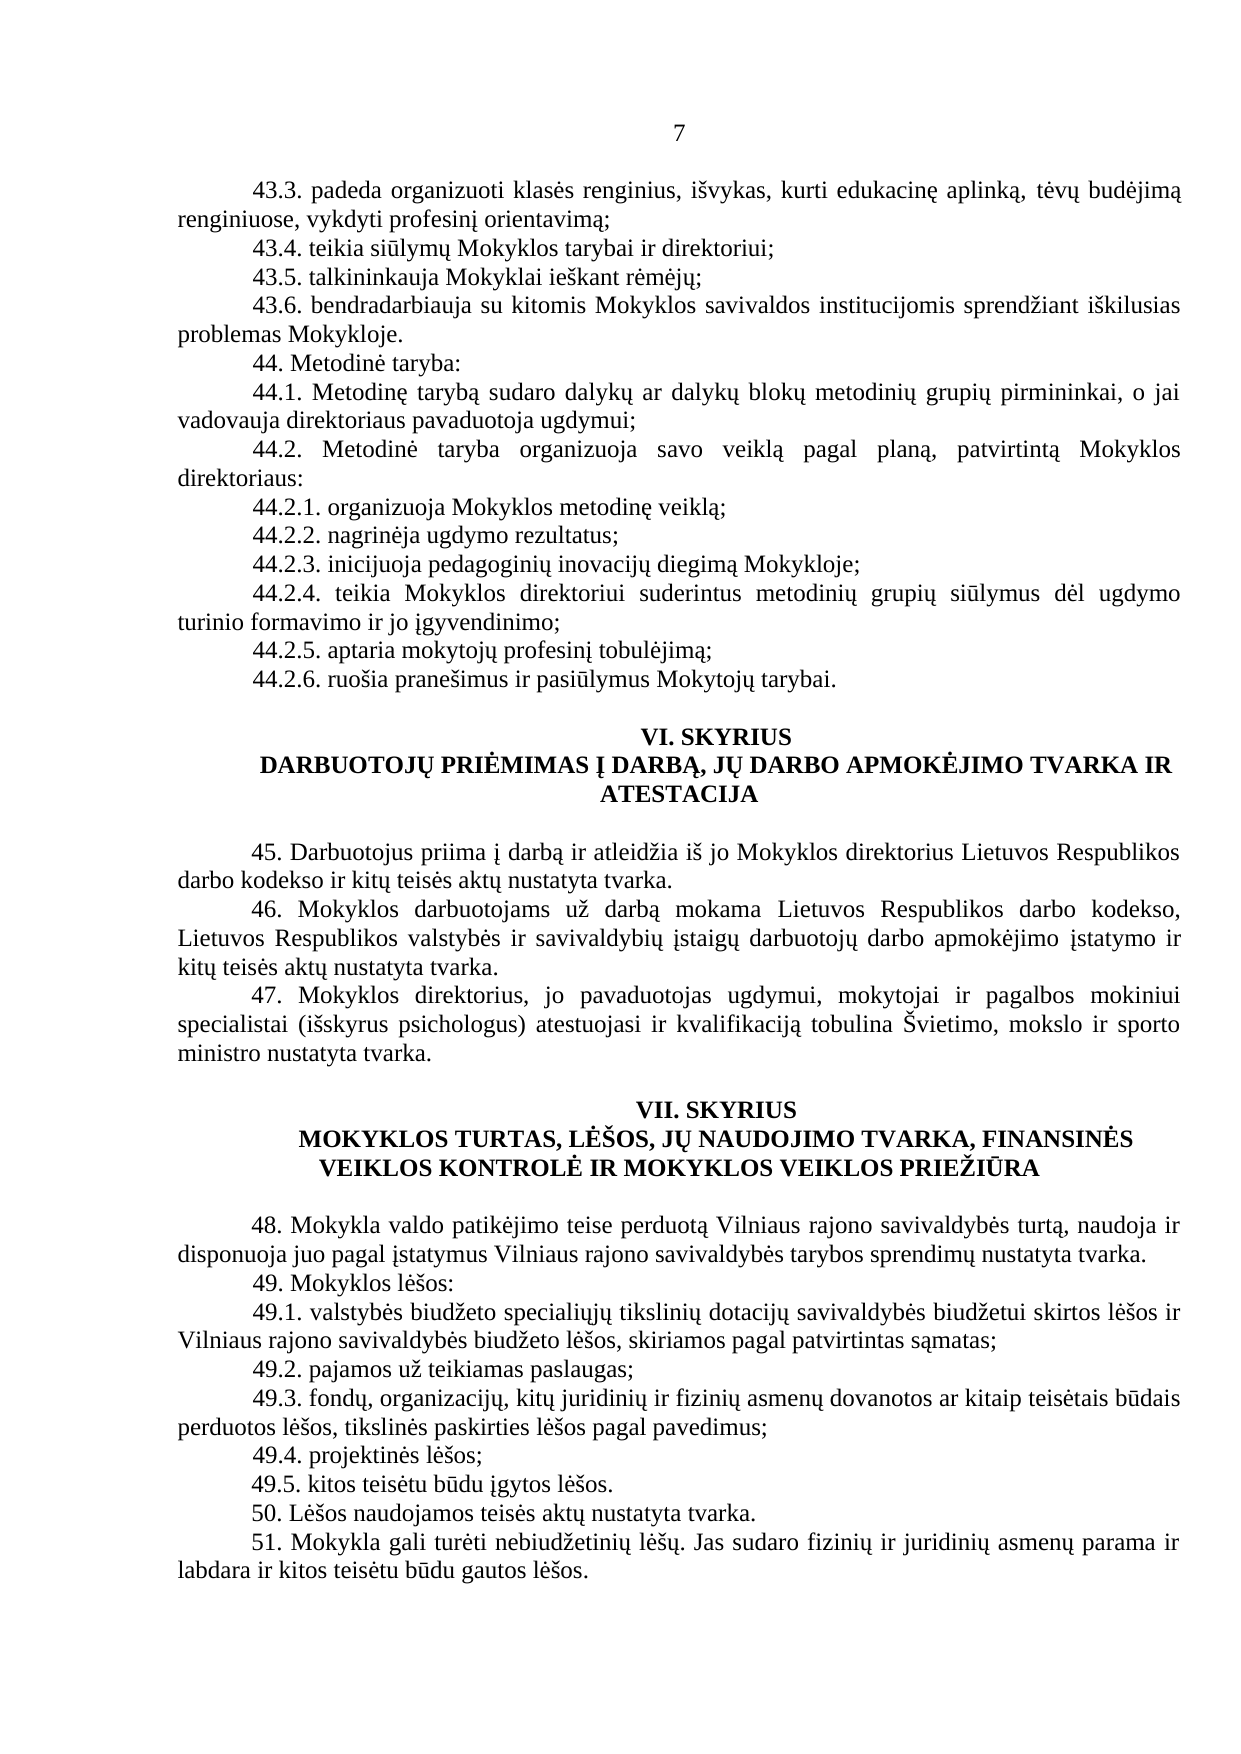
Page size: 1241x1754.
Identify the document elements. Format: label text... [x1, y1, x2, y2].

text 49.4. projektinės lėšos; [177, 1441, 1181, 1469]
text 43.6. bendradarbiauja su kitomis Mokyklos savivaldos institucijomis sprendžiant iškilusias problemas Mokykloje. [177, 291, 1181, 348]
text 50. Lėšos naudojamos teisės aktų nustatyta tvarka. [177, 1498, 1181, 1527]
text 49.3. fondų, organizacijų, kitų juridinių ir fizinių asmenų dovanotos ar kitaip teisėtais būdais perduotos lėšos, tikslinės paskirties lėšos pagal pavedimus; [177, 1383, 1181, 1441]
text 44.2.4. teikia Mokyklos direktoriui suderintus metodinių grupių siūlymus dėl ugdymo turinio formavimo ir jo įgyvendinimo; [177, 578, 1181, 636]
text 47. Mokyklos direktorius, jo pavaduotojas ugdymui, mokytojai ir pagalbos mokiniui specialistai (išskyrus psichologus) atestuojasi ir kvalifikaciją tobulina Švietimo, mokslo ir sporto ministro nustatyta tvarka. [177, 981, 1181, 1067]
text 43.4. teikia siūlymų Mokyklos tarybai ir direktoriui; [177, 233, 1181, 262]
text 49.5. kitos teisėtu būdu įgytos lėšos. [177, 1469, 1181, 1498]
text VI. SKYRIUS [177, 722, 1181, 751]
text 51. Mokykla gali turėti nebiudžetinių lėšų. Jas sudaro fizinių ir juridinių asmenų parama ir labdara ir kitos teisėtu būdu gautos lėšos. [177, 1527, 1181, 1584]
text 49.1. valstybės biudžeto specialiųjų tikslinių dotacijų savivaldybės biudžetui skirtos lėšos ir Vilniaus rajono savivaldybės biudžeto lėšos, skiriamos pagal patvirtintas sąmatas; [177, 1297, 1181, 1354]
text 44.2. Metodinė taryba organizuoja savo veiklą pagal planą, patvirtintą Mokyklos direktoriaus: [177, 434, 1181, 492]
text 49.2. pajamos už teikiamas paslaugas; [177, 1354, 1181, 1383]
text 43.3. padeda organizuoti klasės renginius, išvykas, kurti edukacinę aplinką, tėvų budėjimą renginiuose, vykdyti profesinį orientavimą; [177, 176, 1181, 233]
text 48. Mokykla valdo patikėjimo teise perduotą Vilniaus rajono savivaldybės turtą, naudoja ir disponuoja juo pagal įstatymus Vilniaus rajono savivaldybės tarybos sprendimų nustatyta tvarka. [177, 1211, 1181, 1268]
text 44. Metodinė taryba: [177, 348, 1181, 377]
text 49. Mokyklos lėšos: [177, 1268, 1181, 1297]
text VII. SKYRIUS [177, 1096, 1181, 1124]
text 44.2.2. nagrinėja ugdymo rezultatus; [177, 521, 1181, 549]
text DARBUOTOJŲ PRIĖMIMAS Į DARBĄ, JŲ DARBO APMOKĖJIMO TVARKA IR ATESTACIJA [177, 751, 1181, 808]
text 43.5. talkininkauja Mokyklai ieškant rėmėjų; [177, 262, 1181, 291]
text 44.2.5. aptaria mokytojų profesinį tobulėjimą; [177, 636, 1181, 664]
text 44.2.6. ruošia pranešimus ir pasiūlymus Mokytojų tarybai. [177, 664, 1181, 693]
text 44.2.1. organizuoja Mokyklos metodinę veiklą; [177, 492, 1181, 521]
text 44.2.3. inicijuoja pedagoginių inovacijų diegimą Mokykloje; [177, 549, 1181, 578]
text 44.1. Metodinę tarybą sudaro dalykų ar dalykų blokų metodinių grupių pirmininkai, o jai vadovauja direktoriaus pavaduotoja ugdymui; [177, 377, 1181, 434]
text 45. Darbuotojus priima į darbą ir atleidžia iš jo Mokyklos direktorius Lietuvos Respublikos darbo kodekso ir kitų teisės aktų nustatyta tvarka. [177, 837, 1181, 894]
text 46. Mokyklos darbuotojams už darbą mokama Lietuvos Respublikos darbo kodekso, Lietuvos Respublikos valstybės ir savivaldybių įstaigų darbuotojų darbo apmokėjimo įstatymo ir kitų teisės aktų nustatyta tvarka. [177, 894, 1181, 981]
text MOKYKLOS TURTAS, LĖŠOS, JŲ NAUDOJIMO TVARKA, FINANSINĖS VEIKLOS KONTROLĖ IR MOKYKLOS VEIKLOS PRIEŽIŪRA [177, 1124, 1181, 1182]
